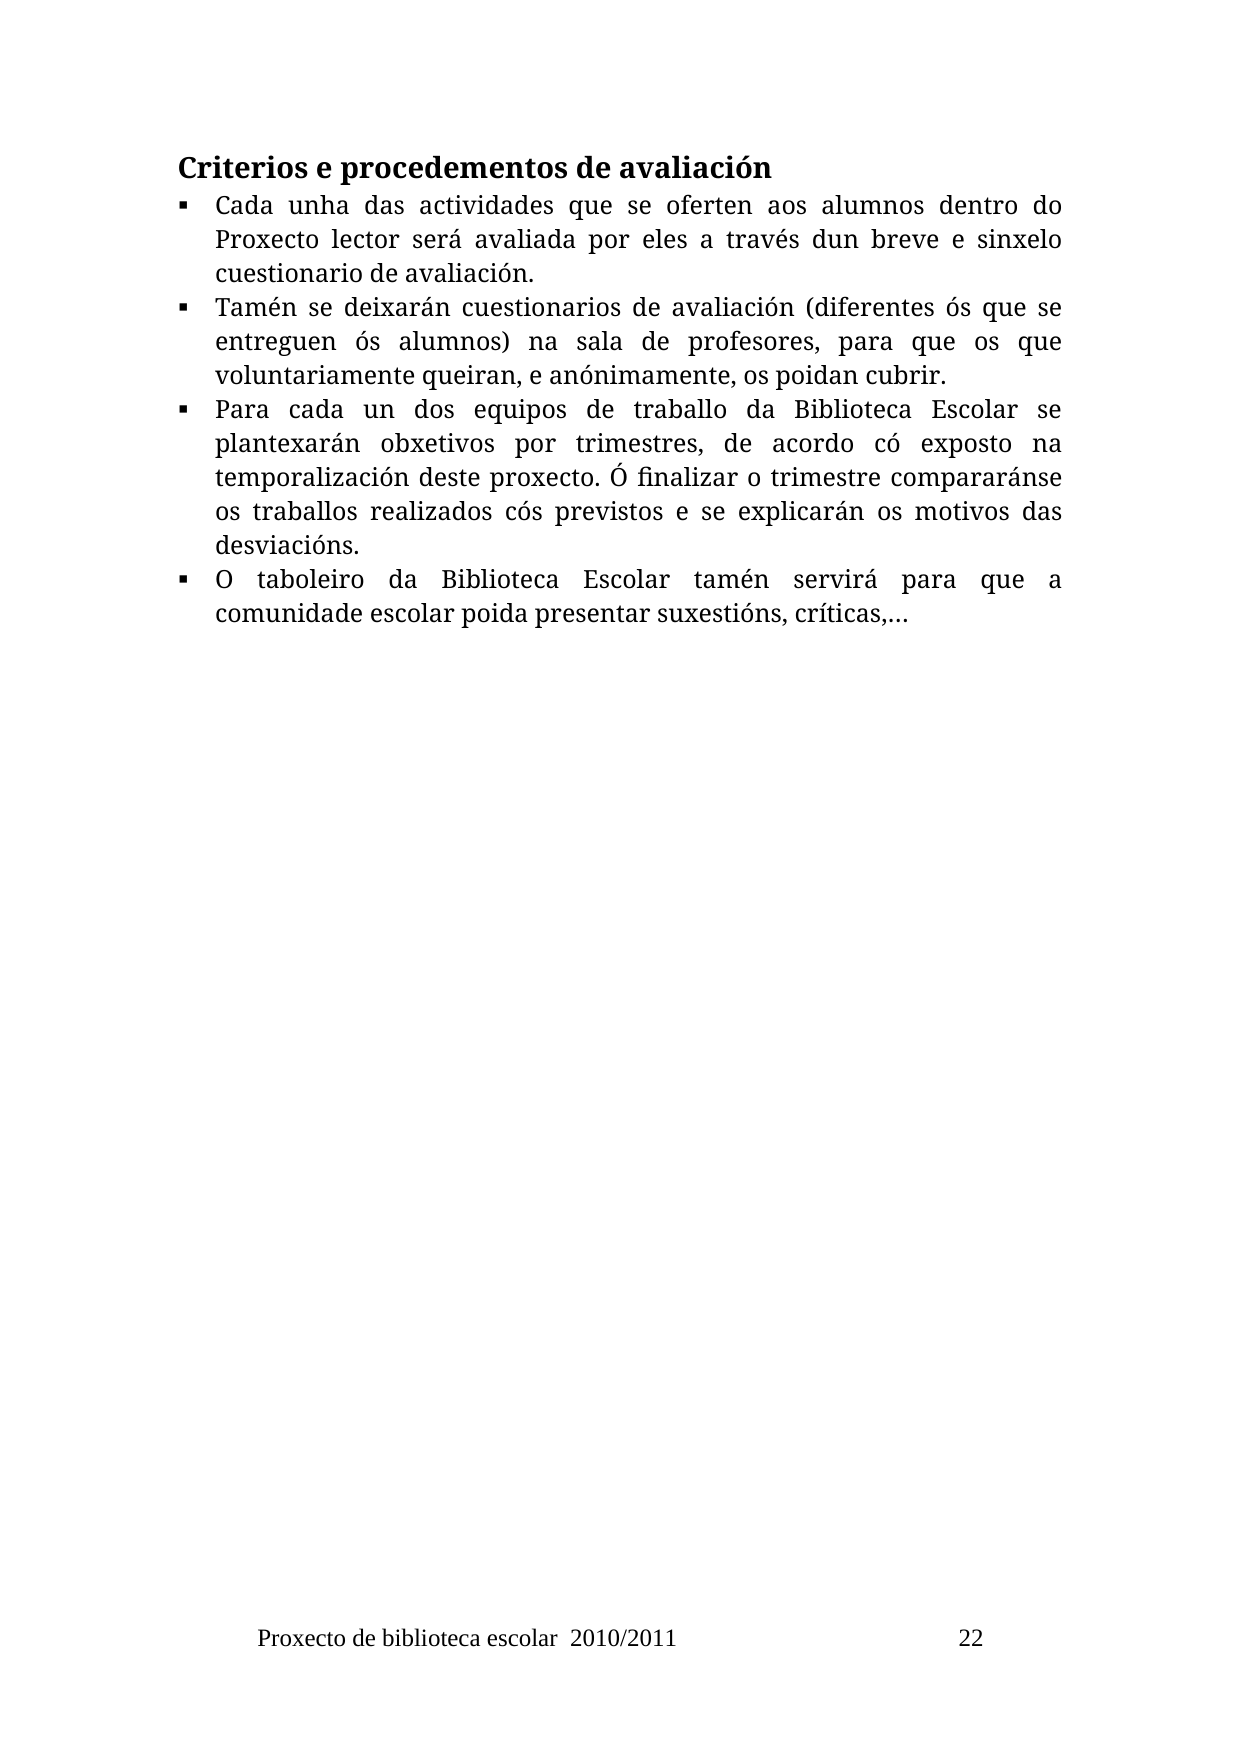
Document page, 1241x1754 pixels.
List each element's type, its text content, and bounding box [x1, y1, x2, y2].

list Para cada un dos equipos de traballo da Biblioteca Escolar se plantexarán obxetivos por trimestres, de acordo có exposto na temporalización deste proxecto. Ó finalizar o trimestre compararánse os traballos realizados cós previstos e se explicarán os motivos das desviacións. [177, 392, 1063, 562]
list Cada unha das actividades que se oferten aos alumnos dentro do Proxecto lector será avaliada por eles a través dun breve e sinxelo cuestionario de avaliación. [177, 187, 1063, 289]
list O taboleiro da Biblioteca Escolar tamén servirá para que a comunidade escolar poida presentar suxestións, críticas,… [177, 562, 1063, 630]
list Tamén se deixarán cuestionarios de avaliación (diferentes ós que se entreguen ós alumnos) na sala de profesores, para que os que voluntariamente queiran, e anónimamente, os poidan cubrir. [177, 289, 1063, 392]
text Criterios e procedementos de avaliación [177, 148, 1063, 187]
